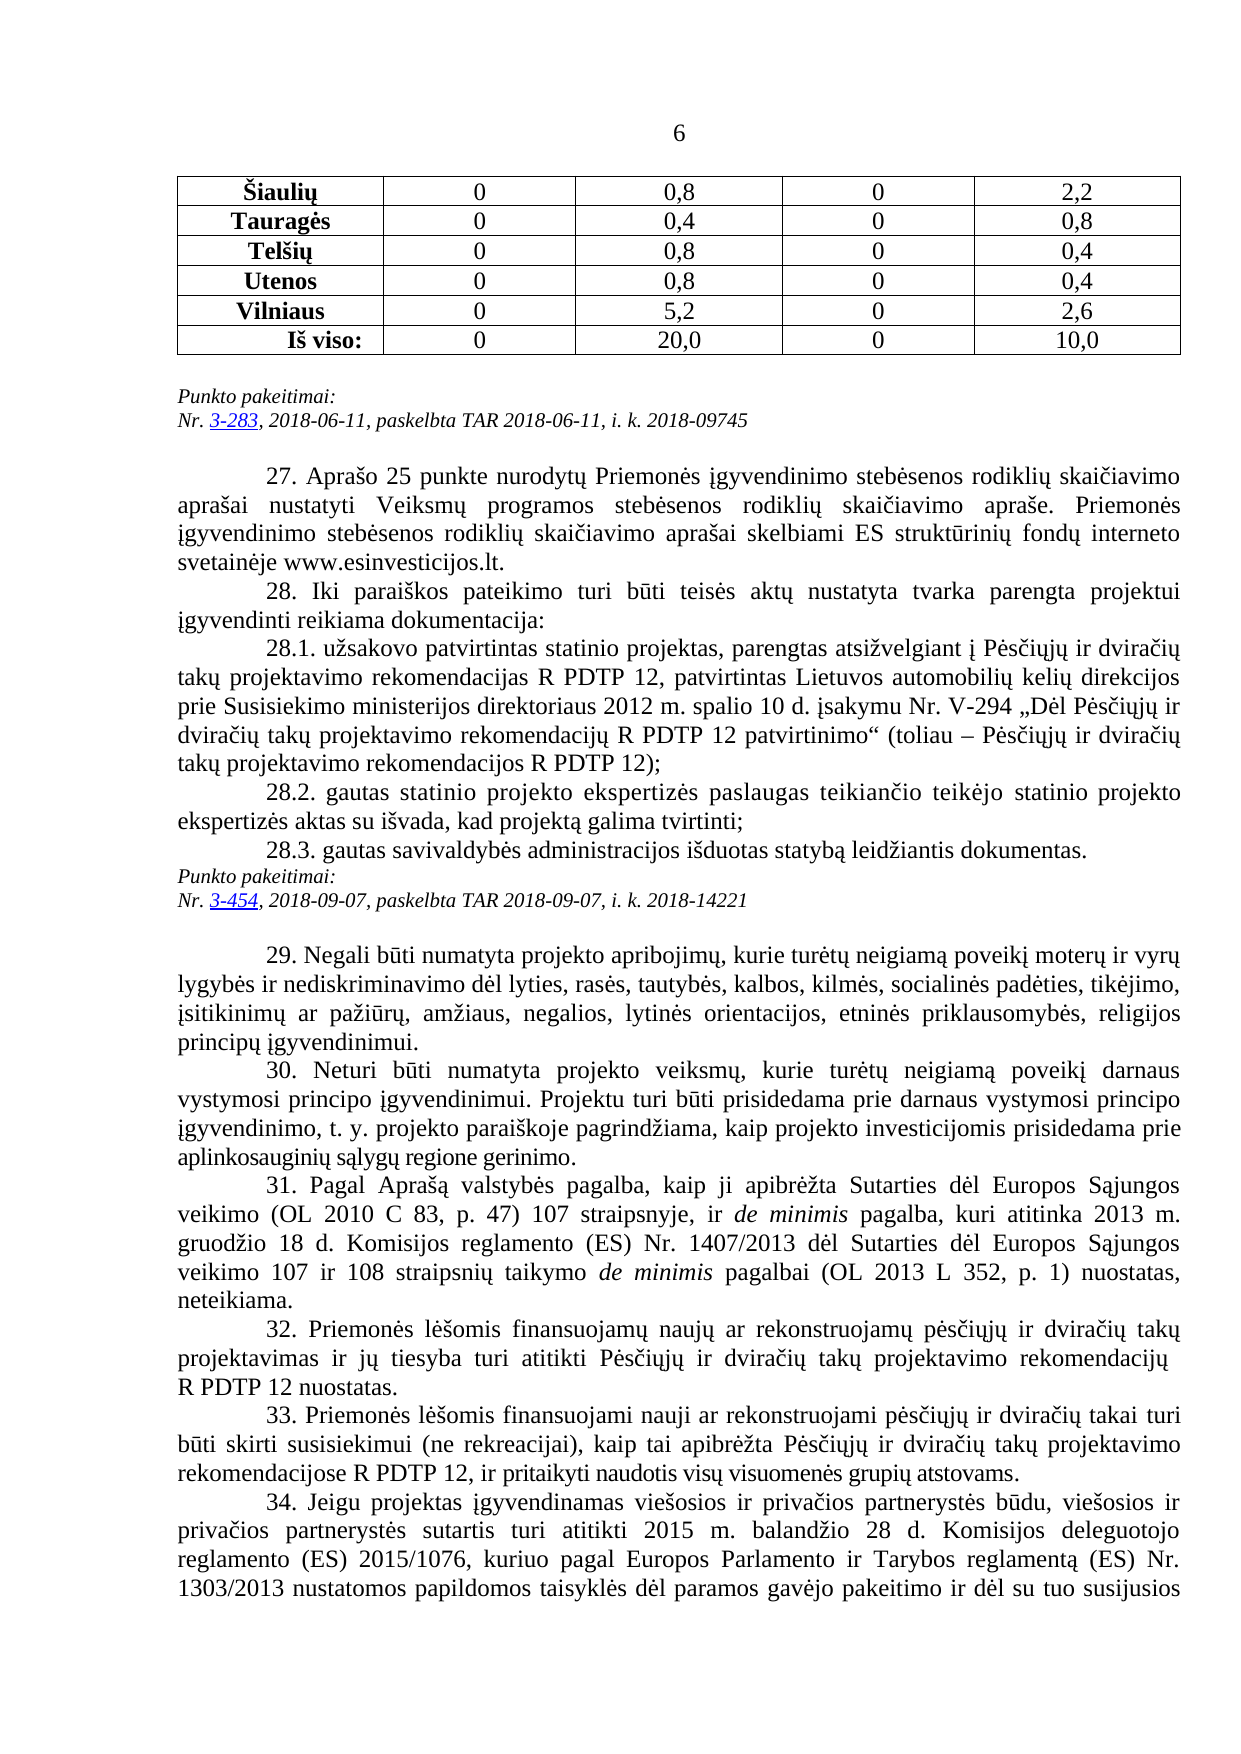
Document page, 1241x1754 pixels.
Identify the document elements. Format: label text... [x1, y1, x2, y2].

table_cell Vilniaus [178, 296, 383, 324]
table_cell 0 [783, 326, 974, 354]
table_cell 0 [783, 206, 974, 235]
table_cell 0,4 [975, 266, 1180, 295]
table_cell 0,4 [975, 236, 1180, 265]
table_cell 0,8 [975, 206, 1180, 235]
table_cell 0 [783, 266, 974, 295]
table_cell 0 [384, 177, 575, 205]
table_cell 0,8 [576, 236, 782, 265]
text Nr. 3-454, 2018-09-07, paskelbta TAR 2018-09-07, i. k. 2018-14221 [177, 888, 1181, 912]
text 29. Negali būti numatyta projekto apribojimų, kurie turėtų neigiamą poveikį moterų ir vyrų lygybės ir nediskriminavimo dėl lyties, rasės, tautybės, kalbos, kilmės, socialinės padėties, tikėjimo, įsitikinimų ar pažiūrų, amžiaus, negalios, lytinės orientacijos, etninės priklausomybės, religijos principų įgyvendinimui. [177, 940, 1181, 1055]
table_cell 10,0 [975, 326, 1180, 354]
text 32. Priemonės lėšomis finansuojamų naujų ar rekonstruojamų pėsčiųjų ir dviračių takų projektavimas ir jų tiesyba turi atitikti Pėsčiųjų ir dviračių takų projektavimo rekomendacijų R PDTP 12 nuostatas. [177, 1314, 1181, 1400]
table_cell 0,8 [576, 266, 782, 295]
text 28.1. užsakovo patvirtintas statinio projektas, parengtas atsižvelgiant į Pėsčiųjų ir dviračių takų projektavimo rekomendacijas R PDTP 12, patvirtintas Lietuvos automobilių kelių direkcijos prie Susisiekimo ministerijos direktoriaus 2012 m. spalio 10 d. įsakymu Nr. V-294 „Dėl Pėsčiųjų ir dviračių takų projektavimo rekomendacijų R PDTP 12 patvirtinimo“ (toliau – Pėsčiųjų ir dviračių takų projektavimo rekomendacijos R PDTP 12); [177, 633, 1181, 777]
text Punkto pakeitimai: [177, 863, 1181, 888]
text 33. Priemonės lėšomis finansuojami nauji ar rekonstruojami pėsčiųjų ir dviračių takai turi būti skirti susisiekimui (ne rekreacijai), kaip tai apibrėžta Pėsčiųjų ir dviračių takų projektavimo rekomendacijose R PDTP 12, ir pritaikyti naudotis visų visuomenės grupių atstovams. [177, 1400, 1181, 1487]
table_cell 0 [384, 206, 575, 235]
table_cell 0 [783, 177, 974, 205]
text 28.2. gautas statinio projekto ekspertizės paslaugas teikiančio teikėjo statinio projekto ekspertizės aktas su išvada, kad projektą galima tvirtinti; [177, 777, 1181, 835]
text 31. Pagal Aprašą valstybės pagalba, kaip ji apibrėžta Sutarties dėl Europos Sąjungos veikimo (OL 2010 C 83, p. 47) 107 straipsnyje, ir de minimis pagalba, kuri atitinka 2013 m. gruodžio 18 d. Komisijos reglamento (ES) Nr. 1407/2013 dėl Sutarties dėl Europos Sąjungos veikimo 107 ir 108 straipsnių taikymo de minimis pagalbai (OL 2013 L 352, p. 1) nuostatas, neteikiama. [177, 1170, 1181, 1314]
table_cell 0,4 [576, 206, 782, 235]
table_cell 0 [783, 236, 974, 265]
table_cell 0 [384, 266, 575, 295]
table_cell Šiaulių [178, 177, 383, 205]
table_cell Utenos [178, 266, 383, 295]
text 28. Iki paraiškos pateikimo turi būti teisės aktų nustatyta tvarka parengta projektui įgyvendinti reikiama dokumentacija: [177, 576, 1181, 633]
table_cell 0 [783, 296, 974, 324]
text Punkto pakeitimai: [177, 384, 1181, 408]
text 30. Neturi būti numatyta projekto veiksmų, kurie turėtų neigiamą poveikį darnaus vystymosi principo įgyvendinimui. Projektu turi būti prisidedama prie darnaus vystymosi principo įgyvendinimo, t. y. projekto paraiškoje pagrindžiama, kaip projekto investicijomis prisidedama prie aplinkosauginių sąlygų regione gerinimo. [177, 1055, 1181, 1170]
text 27. Aprašo 25 punkte nurodytų Priemonės įgyvendinimo stebėsenos rodiklių skaičiavimo aprašai nustatyti Veiksmų programos stebėsenos rodiklių skaičiavimo apraše. Priemonės įgyvendinimo stebėsenos rodiklių skaičiavimo aprašai skelbiami ES struktūrinių fondų interneto svetainėje www.esinvesticijos.lt. [177, 461, 1181, 576]
table_cell 20,0 [576, 326, 782, 354]
text 28.3. gautas savivaldybės administracijos išduotas statybą leidžiantis dokumentas. [177, 835, 1181, 863]
text Nr. 3-283, 2018-06-11, paskelbta TAR 2018-06-11, i. k. 2018-09745 [177, 408, 1181, 432]
table_cell Tauragės [178, 206, 383, 235]
table_cell 0 [384, 326, 575, 354]
table_cell Telšių [178, 236, 383, 265]
table_cell 0 [384, 236, 575, 265]
text 34. Jeigu projektas įgyvendinamas viešosios ir privačios partnerystės būdu, viešosios ir privačios partnerystės sutartis turi atitikti 2015 m. balandžio 28 d. Komisijos deleguotojo reglamento (ES) 2015/1076, kuriuo pagal Europos Parlamento ir Tarybos reglamentą (ES) Nr. 1303/2013 nustatomos papildomos taisyklės dėl paramos gavėjo pakeitimo ir dėl su tuo susijusios [177, 1487, 1181, 1602]
table_cell 0 [384, 296, 575, 324]
table_cell Iš viso: [178, 326, 383, 354]
table_cell 0,8 [576, 177, 782, 205]
table_cell 2,6 [975, 296, 1180, 324]
table_cell 2,2 [975, 177, 1180, 205]
table_cell 5,2 [576, 296, 782, 324]
